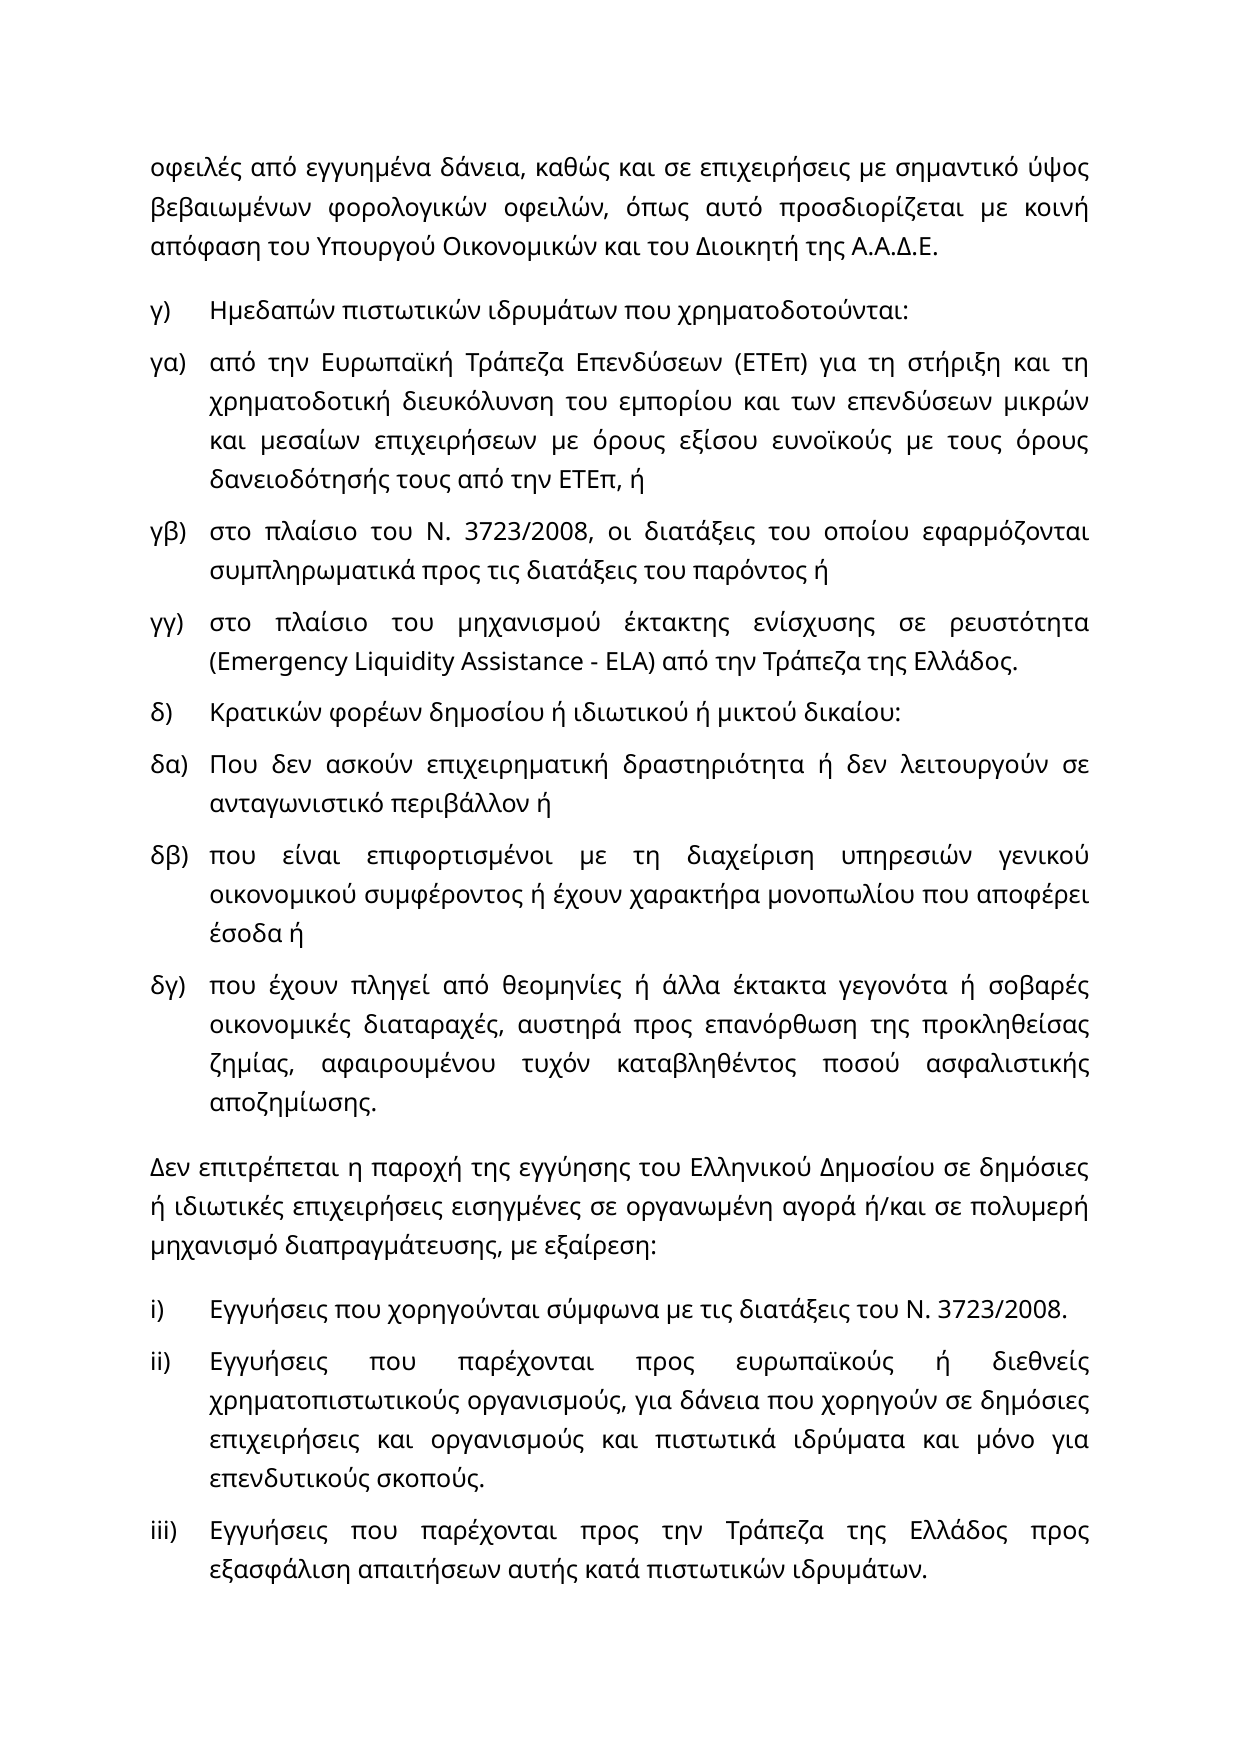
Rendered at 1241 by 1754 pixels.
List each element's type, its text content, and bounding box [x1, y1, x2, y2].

list ii) Εγγυήσεις που παρέχονται προς ευρωπαϊκούς ή διεθνείς χρηματοπιστωτικούς οργανισμούς, για δάνεια που χορηγούν σε δημόσιες επιχειρήσεις και οργανισμούς και πιστωτικά ιδρύματα και μόνο για επενδυτικούς σκοπούς. [150, 1343, 1090, 1495]
list δ) Κρατικών φορέων δημοσίου ή ιδιωτικού ή μικτού δικαίου: [150, 695, 1090, 729]
list δβ) που είναι επιφορτισμένοι με τη διαχείριση υπηρεσιών γενικού οικονομικού συμφέροντος ή έχουν χαρακτήρα μονοπωλίου που αποφέρει έσοδα ή [150, 837, 1090, 950]
list iii) Εγγυήσεις που παρέχονται προς την Τράπεζα της Ελλάδος προς εξασφάλιση απαιτήσεων αυτής κατά πιστωτικών ιδρυμάτων. [150, 1512, 1090, 1586]
list γ) Ημεδαπών πιστωτικών ιδρυμάτων που χρηματοδοτούνται: [150, 292, 1090, 327]
list i) Εγγυήσεις που χορηγούνται σύμφωνα με τις διατάξεις του Ν. 3723/2008. [150, 1292, 1090, 1326]
text οφειλές από εγγυημένα δάνεια, καθώς και σε επιχειρήσεις με σημαντικό ύψος βεβαιωμένων φορολογικών οφειλών, όπως αυτό προσδιορίζεται με κοινή απόφαση του Υπουργού Οικονομικών και του Διοικητή της Α.Α.Δ.Ε. [150, 150, 1090, 262]
list δγ) που έχουν πληγεί από θεομηνίες ή άλλα έκτακτα γεγονότα ή σοβαρές οικονομικές διαταραχές, αυστηρά προς επανόρθωση της προκληθείσας ζημίας, αφαιρουμένου τυχόν καταβληθέντος ποσού ασφαλιστικής αποζημίωσης. [150, 967, 1090, 1119]
list γα) από την Ευρωπαϊκή Τράπεζα Επενδύσεων (ΕΤΕπ) για τη στήριξη και τη χρηματοδοτική διευκόλυνση του εμπορίου και των επενδύσεων μικρών και μεσαίων επιχειρήσεων με όρους εξίσου ευνοϊκούς με τους όρους δανειοδότησής τους από την ΕΤΕπ, ή [150, 344, 1090, 496]
list δα) Που δεν ασκούν επιχειρηματική δραστηριότητα ή δεν λειτουργούν σε ανταγωνιστικό περιβάλλον ή [150, 747, 1090, 820]
list γβ) στο πλαίσιο του Ν. 3723/2008, οι διατάξεις του οποίου εφαρμόζονται συμπληρωματικά προς τις διατάξεις του παρόντος ή [150, 513, 1090, 587]
list γγ) στο πλαίσιο του μηχανισμού έκτακτης ενίσχυσης σε ρευστότητα (Emergency Liquidity Assistance - ELA) από την Τράπεζα της Ελλάδος. [150, 604, 1090, 677]
text Δεν επιτρέπεται η παροχή της εγγύησης του Ελληνικού Δημοσίου σε δημόσιες ή ιδιωτικές επιχειρήσεις εισηγμένες σε οργανωμένη αγορά ή/και σε πολυμερή μηχανισμό διαπραγμάτευσης, με εξαίρεση: [150, 1149, 1090, 1262]
